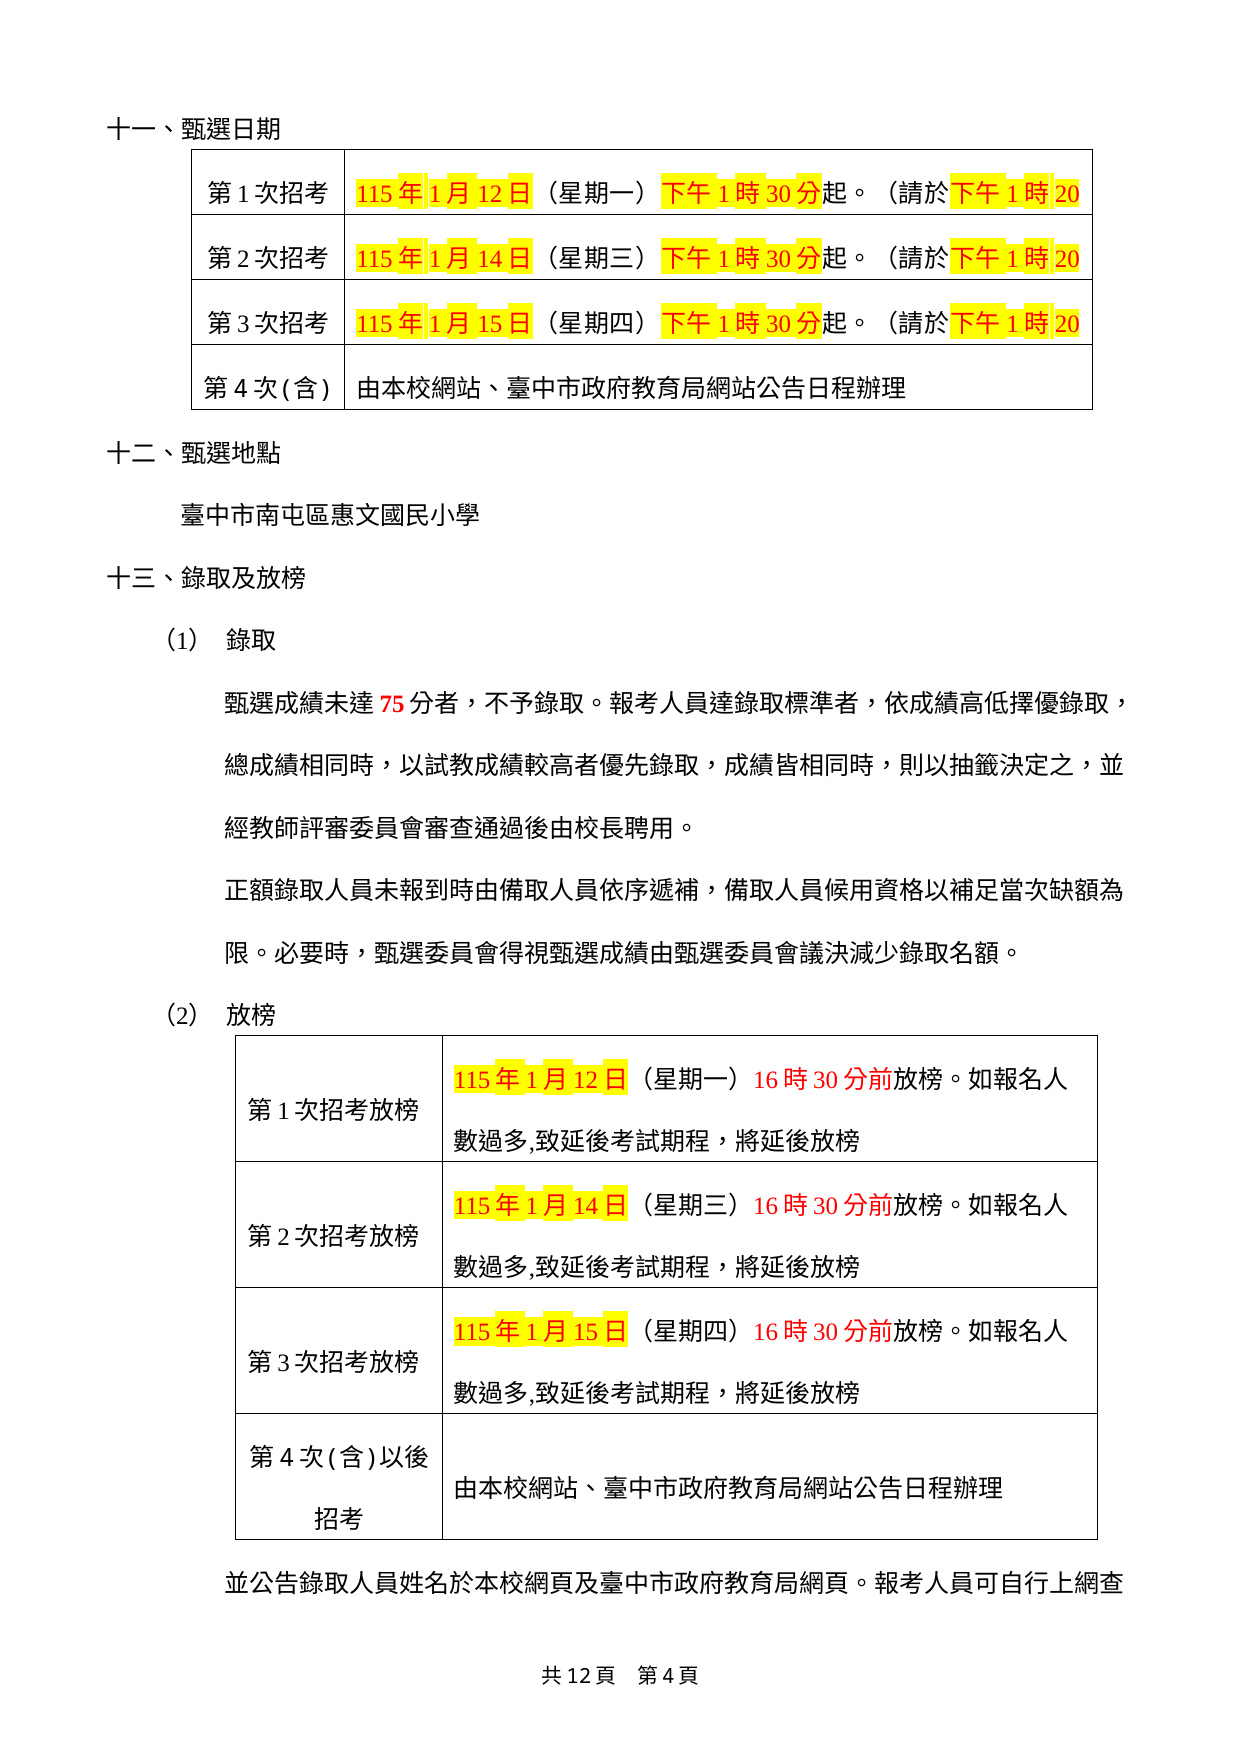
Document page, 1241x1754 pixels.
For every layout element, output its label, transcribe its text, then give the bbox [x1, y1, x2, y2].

text 正額錄取人員未報到時由備取人員依序遞補，備取人員候用資格以補足當次缺額為限。必要時，甄選委員會得視甄選成績由甄選委員會議決減少錄取名額。 [224, 847, 1134, 972]
table_cell 第2次招考甄選日期 [192, 215, 344, 278]
table_cell 115年1月14日（星期三）16時30分前放榜。如報名人數過多,致延後考試期程，將延後放榜 [443, 1162, 1097, 1287]
table_cell 第4次(含)以後招考 [236, 1414, 442, 1539]
text 臺中市南屯區惠文國民小學 [180, 472, 1134, 534]
table_cell 115年1月15日（星期四）下午1時30分起。（請於下午1時20分前至人事室報到）※如前次已足額甄選，將另公告取消 [345, 280, 1092, 343]
table_header 第1次招考甄選日期 [192, 150, 344, 213]
text 十一、甄選日期 [106, 86, 1134, 148]
table_cell 第3次招考放榜 [236, 1288, 442, 1413]
table_cell 第4次(含)以後招考 [192, 345, 344, 408]
text 十二、甄選地點 [106, 409, 1134, 472]
text 十三、錄取及放榜 [106, 534, 1134, 597]
table_header 115年1月12日（星期一）下午1時30分起。（請於下午1時20分前至人事室報到） [345, 150, 1092, 213]
list 放榜 [151, 972, 1134, 1034]
table_header 115年1月12日（星期一）16時30分前放榜。如報名人數過多,致延後考試期程，將延後放榜 [443, 1036, 1097, 1161]
table_cell 115年1月15日（星期四）16時30分前放榜。如報名人數過多,致延後考試期程，將延後放榜 [443, 1288, 1097, 1413]
table_cell 115年1月14日（星期三）下午1時30分起。（請於下午1時20分前至人事室報到）※如前次已足額甄選，將另公告取消 [345, 215, 1092, 278]
table_cell 第3次招考甄選日期 [192, 280, 344, 343]
text 甄選成績未達75分者，不予錄取。報考人員達錄取標準者，依成績高低擇優錄取，總成績相同時，以試教成績較高者優先錄取，成績皆相同時，則以抽籤決定之，並經教師評審委員會審查通過後由校長聘用。 [224, 659, 1134, 847]
table_header 第1次招考放榜 [236, 1036, 442, 1161]
table_cell 由本校網站、臺中市政府教育局網站公告日程辦理 [345, 345, 1092, 408]
table_cell 第2次招考放榜 [236, 1162, 442, 1287]
text 並公告錄取人員姓名於本校網頁及臺中市政府教育局網頁。報考人員可自行上網查 [224, 1540, 1134, 1602]
list 錄取 [151, 597, 1134, 659]
table_cell 由本校網站、臺中市政府教育局網站公告日程辦理 [443, 1414, 1097, 1539]
